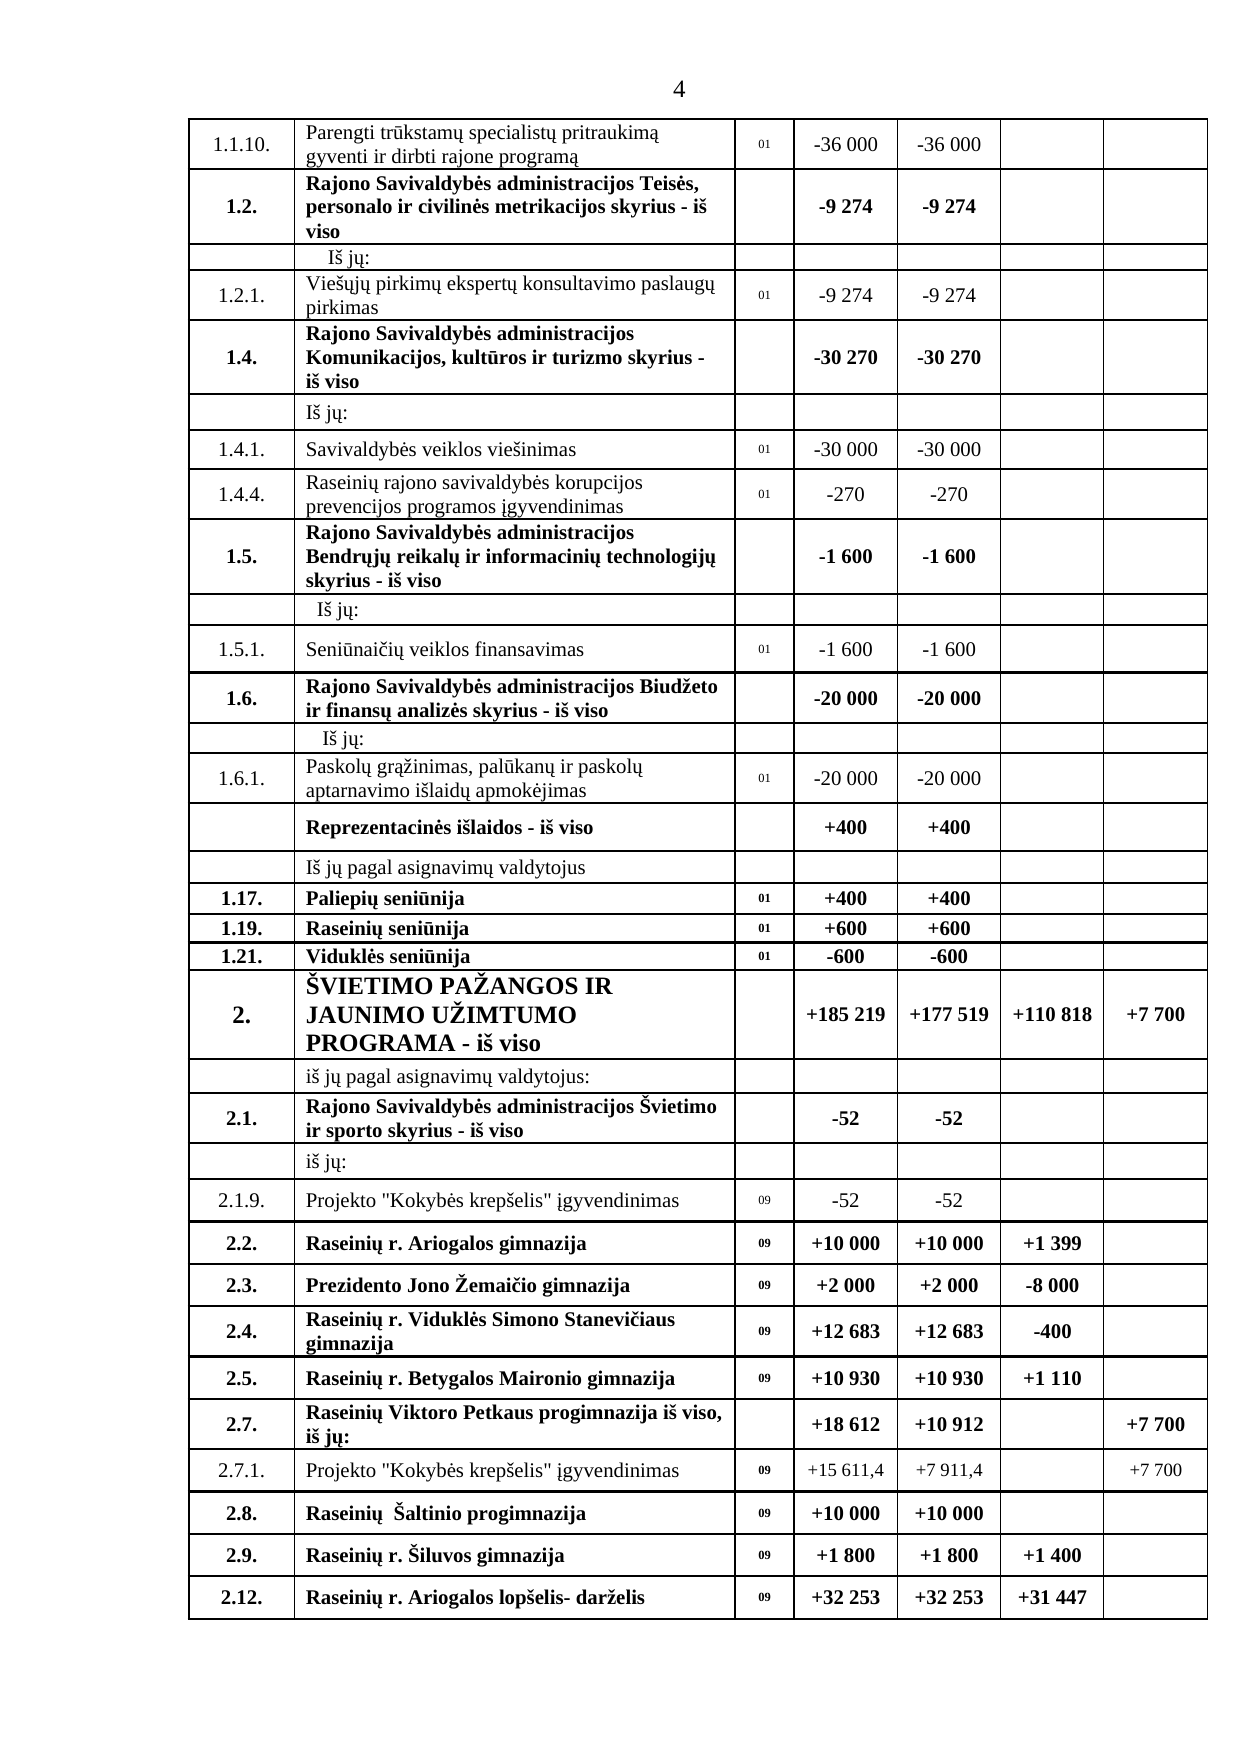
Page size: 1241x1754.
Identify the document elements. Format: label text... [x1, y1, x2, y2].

table_cell [1001, 395, 1103, 429]
table_cell [190, 245, 294, 269]
table_cell +18 612 [795, 1400, 897, 1448]
table_cell [1001, 120, 1103, 168]
table_cell Seniūnaičių veiklos finansavimas [295, 626, 734, 671]
table_cell ŠVIETIMO PAŽANGOS IR JAUNIMO UŽIMTUMO PROGRAMA - iš viso [295, 971, 734, 1057]
table_cell 1.5.1. [190, 626, 294, 671]
table_cell Raseinių rajono savivaldybės korupcijos prevencijos programos įgyvendinimas [295, 470, 734, 518]
table_cell [736, 395, 793, 429]
table_cell Prezidento Jono Žemaičio gimnazija [295, 1265, 734, 1305]
table_cell [736, 1144, 793, 1178]
table_cell [736, 804, 793, 850]
table_cell [1001, 754, 1103, 802]
table_cell [1001, 431, 1103, 468]
table_cell [795, 1060, 897, 1092]
table_cell [1001, 1180, 1103, 1220]
table_cell 01 [736, 915, 793, 941]
table_cell +400 [795, 884, 897, 913]
table_cell +10 000 [795, 1493, 897, 1533]
table_cell [1104, 884, 1207, 913]
table_cell [1001, 245, 1103, 269]
table_cell 2. [190, 971, 294, 1057]
table_cell Rajono Savivaldybės administracijos Bendrųjų reikalų ir informacinių technologijų skyrius - iš viso [295, 520, 734, 592]
table_cell [1104, 1180, 1207, 1220]
table_cell 1.4.1. [190, 431, 294, 468]
table_cell [736, 674, 793, 722]
table_cell [1104, 170, 1207, 243]
table_cell [1104, 1265, 1207, 1305]
table_cell [1104, 395, 1207, 429]
table_cell [1104, 1223, 1207, 1263]
table_cell [898, 852, 1000, 882]
table_cell +400 [898, 804, 1000, 850]
table_cell +32 253 [898, 1577, 1000, 1617]
table_cell [1001, 1450, 1103, 1490]
table_cell [1001, 321, 1103, 393]
table_cell -1 600 [898, 626, 1000, 671]
table_cell Iš jų: [295, 245, 734, 269]
table_cell [898, 1144, 1000, 1178]
table_cell [1001, 626, 1103, 671]
table_cell [1001, 884, 1103, 913]
table_cell +10 930 [898, 1358, 1000, 1398]
table_cell [190, 1144, 294, 1178]
table_cell [1001, 1144, 1103, 1178]
table_cell Raseinių r. Ariogalos lopšelis- darželis [295, 1577, 734, 1617]
table_cell [1001, 271, 1103, 319]
table_cell Raseinių seniūnija [295, 915, 734, 941]
table_cell [736, 595, 793, 624]
table_cell [1104, 1060, 1207, 1092]
table_cell 01 [736, 470, 793, 518]
table_cell iš jų pagal asignavimų valdytojus: [295, 1060, 734, 1092]
table_cell Iš jų: [295, 595, 734, 624]
table_cell -30 000 [898, 431, 1000, 468]
table_cell [190, 724, 294, 752]
table_cell [898, 1060, 1000, 1092]
table_cell [898, 245, 1000, 269]
table_cell +12 683 [795, 1307, 897, 1355]
table_cell 1.2. [190, 170, 294, 243]
table_cell 2.7.1. [190, 1450, 294, 1490]
table_cell [1001, 1094, 1103, 1142]
table_cell [190, 852, 294, 882]
table_cell +185 219 [795, 971, 897, 1057]
table_cell Savivaldybės veiklos viešinimas [295, 431, 734, 468]
table_cell [1104, 804, 1207, 850]
table_cell [1104, 944, 1207, 969]
table_cell [1001, 520, 1103, 592]
table_cell +31 447 [1001, 1577, 1103, 1617]
table_cell 09 [736, 1450, 793, 1490]
table_cell Raseinių r. Šiluvos gimnazija [295, 1535, 734, 1575]
table_cell 09 [736, 1577, 793, 1617]
table_cell [736, 170, 793, 243]
table_cell -600 [898, 944, 1000, 969]
table_cell 2.1. [190, 1094, 294, 1142]
table_cell -600 [795, 944, 897, 969]
table_cell +2 000 [898, 1265, 1000, 1305]
table_cell Projekto "Kokybės krepšelis" įgyvendinimas [295, 1450, 734, 1490]
table_cell [736, 1060, 793, 1092]
table_cell Viduklės seniūnija [295, 944, 734, 969]
table_cell +400 [795, 804, 897, 850]
table_cell Rajono Savivaldybės administracijos Komunikacijos, kultūros ir turizmo skyrius - iš viso [295, 321, 734, 393]
table_cell iš jų: [295, 1144, 734, 1178]
table_cell [1104, 626, 1207, 671]
table_cell 09 [736, 1535, 793, 1575]
table_cell +10 000 [898, 1223, 1000, 1263]
table_cell [1104, 431, 1207, 468]
table_cell +1 399 [1001, 1223, 1103, 1263]
table_cell -30 000 [795, 431, 897, 468]
table_cell Iš jų pagal asignavimų valdytojus [295, 852, 734, 882]
table_cell +7 700 [1104, 1400, 1207, 1448]
table_cell +7 700 [1104, 971, 1207, 1057]
table_cell 09 [736, 1358, 793, 1398]
table_cell [898, 595, 1000, 624]
table_cell [1001, 804, 1103, 850]
table_cell [1104, 271, 1207, 319]
table_cell -270 [795, 470, 897, 518]
table_cell -20 000 [898, 754, 1000, 802]
table_cell +1 400 [1001, 1535, 1103, 1575]
table_cell 2.2. [190, 1223, 294, 1263]
table_cell Raseinių Šaltinio progimnazija [295, 1493, 734, 1533]
table_cell 2.12. [190, 1577, 294, 1617]
table_cell +10 000 [898, 1493, 1000, 1533]
table_cell -52 [795, 1180, 897, 1220]
table_cell [1104, 754, 1207, 802]
table_cell Raseinių r. Ariogalos gimnazija [295, 1223, 734, 1263]
table_cell [736, 1094, 793, 1142]
table_cell [1001, 170, 1103, 243]
table_cell [1104, 1535, 1207, 1575]
table_cell +10 930 [795, 1358, 897, 1398]
table_cell 2.7. [190, 1400, 294, 1448]
table_cell [190, 395, 294, 429]
table_cell [898, 724, 1000, 752]
table_cell [1104, 1094, 1207, 1142]
table_cell [190, 1060, 294, 1092]
table_cell [736, 245, 793, 269]
table_cell [1001, 674, 1103, 722]
table_cell 01 [736, 754, 793, 802]
table_cell +110 818 [1001, 971, 1103, 1057]
table_cell [736, 1400, 793, 1448]
table_cell 01 [736, 884, 793, 913]
table_cell Rajono Savivaldybės administracijos Švietimo ir sporto skyrius - iš viso [295, 1094, 734, 1142]
table_cell 1.6.1. [190, 754, 294, 802]
table_cell [795, 1144, 897, 1178]
table_cell Iš jų: [295, 724, 734, 752]
table_cell 2.9. [190, 1535, 294, 1575]
table_cell Reprezentacinės išlaidos - iš viso [295, 804, 734, 850]
table_cell -400 [1001, 1307, 1103, 1355]
table_cell [190, 595, 294, 624]
table_cell [795, 852, 897, 882]
table_cell -52 [898, 1094, 1000, 1142]
table_cell [1001, 724, 1103, 752]
table_cell 01 [736, 271, 793, 319]
table_cell +32 253 [795, 1577, 897, 1617]
table_cell Projekto "Kokybės krepšelis" įgyvendinimas [295, 1180, 734, 1220]
table_cell 09 [736, 1493, 793, 1533]
table_cell [736, 520, 793, 592]
table_cell +600 [795, 915, 897, 941]
table_cell 1.19. [190, 915, 294, 941]
table_cell 1.2.1. [190, 271, 294, 319]
table_cell -9 274 [795, 271, 897, 319]
table_cell Rajono Savivaldybės administracijos Teisės, personalo ir civilinės metrikacijos skyrius - iš viso [295, 170, 734, 243]
table_cell -9 274 [795, 170, 897, 243]
table_cell -1 600 [795, 626, 897, 671]
table_cell +1 110 [1001, 1358, 1103, 1398]
table_cell -1 600 [898, 520, 1000, 592]
table_cell 1.17. [190, 884, 294, 913]
table_cell [1104, 1358, 1207, 1398]
table_cell [736, 321, 793, 393]
table_cell +1 800 [898, 1535, 1000, 1575]
table_cell [795, 595, 897, 624]
table_cell 2.8. [190, 1493, 294, 1533]
table_cell [1104, 1307, 1207, 1355]
table_cell [1001, 470, 1103, 518]
table_cell [1104, 674, 1207, 722]
table_cell [1104, 595, 1207, 624]
table_cell 09 [736, 1265, 793, 1305]
table_cell +12 683 [898, 1307, 1000, 1355]
table_cell 2.1.9. [190, 1180, 294, 1220]
table_cell -9 274 [898, 271, 1000, 319]
table_cell 1.5. [190, 520, 294, 592]
table_cell [795, 724, 897, 752]
table_cell -36 000 [795, 120, 897, 168]
table_cell [1001, 1493, 1103, 1533]
table_cell [736, 852, 793, 882]
table_cell [1001, 1060, 1103, 1092]
table_cell 1.4. [190, 321, 294, 393]
table_cell [190, 804, 294, 850]
table_cell 01 [736, 944, 793, 969]
table_cell -8 000 [1001, 1265, 1103, 1305]
table_cell [1001, 595, 1103, 624]
table_cell Raseinių r. Betygalos Maironio gimnazija [295, 1358, 734, 1398]
table_cell -36 000 [898, 120, 1000, 168]
table_cell +7 700 [1104, 1450, 1207, 1490]
table_cell [1001, 944, 1103, 969]
table_cell Viešųjų pirkimų ekspertų konsultavimo paslaugų pirkimas [295, 271, 734, 319]
table_cell [1104, 724, 1207, 752]
table_cell [1104, 1144, 1207, 1178]
table_cell [1104, 245, 1207, 269]
table_cell 1.21. [190, 944, 294, 969]
table_cell 09 [736, 1307, 793, 1355]
table_cell -52 [898, 1180, 1000, 1220]
table_cell 09 [736, 1180, 793, 1220]
table_cell -9 274 [898, 170, 1000, 243]
table_cell -20 000 [795, 754, 897, 802]
table_cell 1.4.4. [190, 470, 294, 518]
table_cell Paliepių seniūnija [295, 884, 734, 913]
table_cell [1001, 1400, 1103, 1448]
table_cell +7 911,4 [898, 1450, 1000, 1490]
table_cell [1104, 915, 1207, 941]
table_cell 2.3. [190, 1265, 294, 1305]
table_cell 01 [736, 431, 793, 468]
table_cell [736, 971, 793, 1057]
table_cell [1104, 1493, 1207, 1533]
table_cell Raseinių r. Viduklės Simono Stanevičiaus gimnazija [295, 1307, 734, 1355]
table_cell [1104, 321, 1207, 393]
table_cell 09 [736, 1223, 793, 1263]
table_cell +10 000 [795, 1223, 897, 1263]
table_cell 01 [736, 626, 793, 671]
table_cell [795, 395, 897, 429]
table_cell [1001, 852, 1103, 882]
table_cell -20 000 [795, 674, 897, 722]
table_cell Parengti trūkstamų specialistų pritraukimą gyventi ir dirbti rajone programą [295, 120, 734, 168]
table_cell +15 611,4 [795, 1450, 897, 1490]
table_cell [1104, 852, 1207, 882]
table_cell 1.6. [190, 674, 294, 722]
table_cell [1001, 915, 1103, 941]
table_cell [736, 724, 793, 752]
table_cell 01 [736, 120, 793, 168]
table_cell [1104, 1577, 1207, 1617]
table_cell [898, 395, 1000, 429]
table_cell Iš jų: [295, 395, 734, 429]
table_cell -270 [898, 470, 1000, 518]
table_cell +177 519 [898, 971, 1000, 1057]
table_cell 2.5. [190, 1358, 294, 1398]
table_cell +600 [898, 915, 1000, 941]
table_cell +400 [898, 884, 1000, 913]
table_cell -30 270 [795, 321, 897, 393]
table_cell Raseinių Viktoro Petkaus progimnazija iš viso, iš jų: [295, 1400, 734, 1448]
table_cell -1 600 [795, 520, 897, 592]
table_cell 1.1.10. [190, 120, 294, 168]
table_cell [1104, 520, 1207, 592]
table_cell Rajono Savivaldybės administracijos Biudžeto ir finansų analizės skyrius - iš viso [295, 674, 734, 722]
table_cell -30 270 [898, 321, 1000, 393]
table_cell [795, 245, 897, 269]
table_cell [1104, 470, 1207, 518]
table_cell +1 800 [795, 1535, 897, 1575]
table_cell Paskolų grąžinimas, palūkanų ir paskolų aptarnavimo išlaidų apmokėjimas [295, 754, 734, 802]
table_cell 2.4. [190, 1307, 294, 1355]
table_cell -20 000 [898, 674, 1000, 722]
table_cell +10 912 [898, 1400, 1000, 1448]
table_cell -52 [795, 1094, 897, 1142]
table_cell +2 000 [795, 1265, 897, 1305]
table_cell [1104, 120, 1207, 168]
